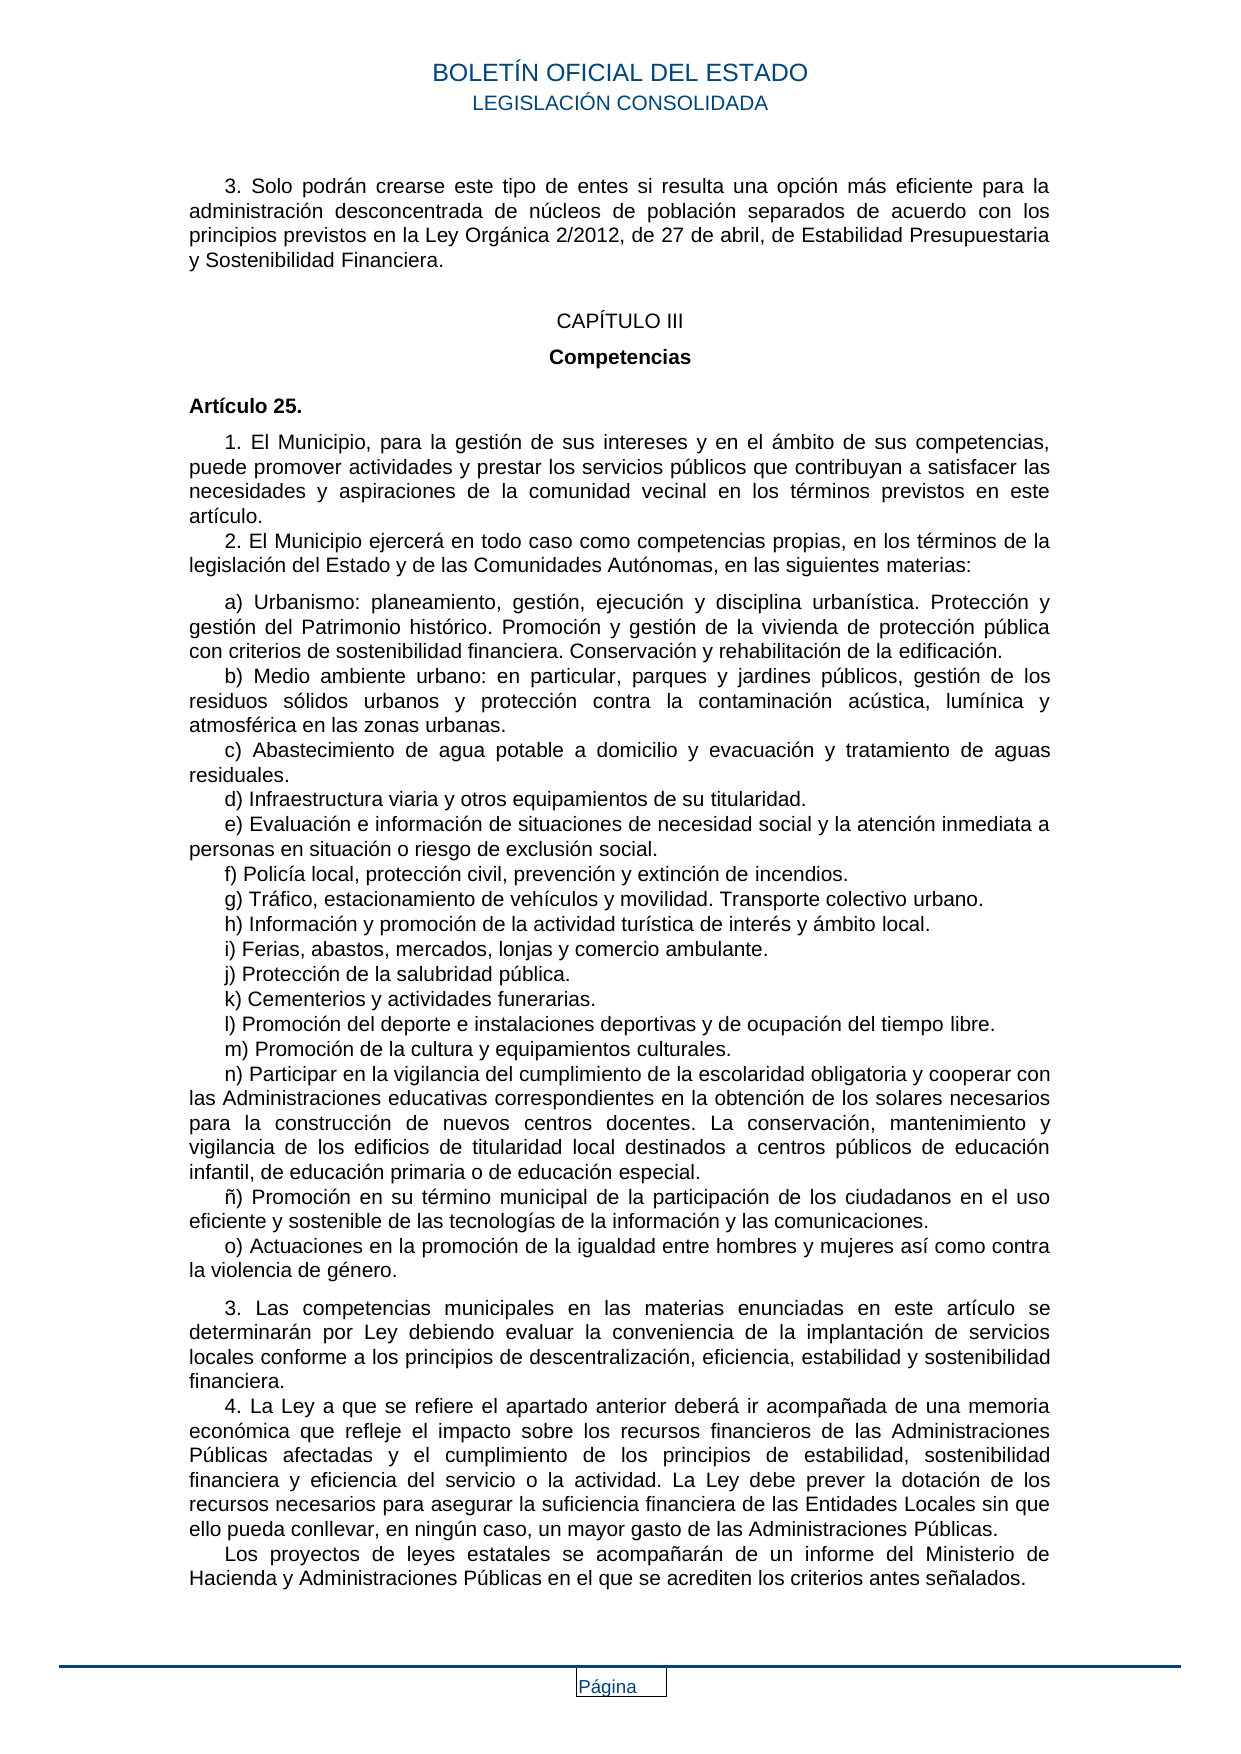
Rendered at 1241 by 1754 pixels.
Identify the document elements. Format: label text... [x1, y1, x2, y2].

list La Ley a que se refiere el apartado anterior deberá ir acompañada de una memoria económica que refleje el impacto sobre los recursos financieros de las Administraciones Públicas afectadas y el cumplimiento de los principios de estabilidad, sostenibilidad financiera y eficiencia del servicio o la actividad. La Ley debe prever la dotación de los recursos necesarios para asegurar la suficiencia financiera de las Entidades Locales sin que ello pueda conllevar, en ningún caso, un mayor gasto de las Administraciones Públicas. [189, 1394, 1051, 1541]
list El Municipio ejercerá en todo caso como competencias propias, en los términos de la legislación del Estado y de las Comunidades Autónomas, en las siguientes materias: [189, 528, 1051, 577]
text Los proyectos de leyes estatales se acompañarán de un informe del Ministerio de Hacienda y Administraciones Públicas en el que se acrediten los criterios antes señalados. [189, 1542, 1052, 1590]
list El Municipio, para la gestión de sus intereses y en el ámbito de sus competencias, puede promover actividades y prestar los servicios públicos que contribuyan a satisfacer las necesidades y aspiraciones de la comunidad vecinal en los términos previstos en este artículo. [189, 430, 1051, 528]
list Medio ambiente urbano: en particular, parques y jardines públicos, gestión de los residuos sólidos urbanos y protección contra la contaminación acústica, lumínica y atmosférica en las zonas urbanas. [189, 664, 1051, 737]
list Urbanismo: planeamiento, gestión, ejecución y disciplina urbanística. Protección y gestión del Patrimonio histórico. Promoción y gestión de la vivienda de protección pública con criterios de sostenibilidad financiera. Conservación y rehabilitación de la edificación. [189, 590, 1051, 663]
list Tráfico, estacionamiento de vehículos y movilidad. Transporte colectivo urbano. [224, 886, 1194, 910]
list Protección de la salubridad pública. [224, 961, 1194, 985]
text Artículo 25. [189, 394, 1194, 418]
list Promoción de la cultura y equipamientos culturales. [224, 1036, 1194, 1060]
subtitle Competencias [549, 345, 1194, 369]
list Ferias, abastos, mercados, lonjas y comercio ambulante. [224, 936, 1194, 960]
list Las competencias municipales en las materias enunciadas en este artículo se determinarán por Ley debiendo evaluar la conveniencia de la implantación de servicios locales conforme a los principios de descentralización, eficiencia, estabilidad y sostenibilidad financiera. [189, 1296, 1052, 1393]
list Policía local, protección civil, prevención y extinción de incendios. [224, 861, 1194, 885]
list Participar en la vigilancia del cumplimiento de la escolaridad obligatoria y cooperar con las Administraciones educativas correspondientes en la obtención de los solares necesarios para la construcción de nuevos centros docentes. La conservación, mantenimiento y vigilancia de los edificios de titularidad local destinados a centros públicos de educación infantil, de educación primaria o de educación especial. [189, 1061, 1051, 1184]
text CAPÍTULO III [388, 308, 852, 332]
list Promoción del deporte e instalaciones deportivas y de ocupación del tiempo libre. [224, 1011, 1194, 1035]
list Cementerios y actividades funerarias. [224, 986, 1194, 1010]
list Infraestructura viaria y otros equipamientos de su titularidad. [224, 787, 1194, 811]
list Evaluación e información de situaciones de necesidad social y la atención inmediata a personas en situación o riesgo de exclusión social. [189, 812, 1051, 861]
text ñ) Promoción en su término municipal de la participación de los ciudadanos en el uso eficiente y sostenible de las tecnologías de la información y las comunicaciones. [189, 1184, 1051, 1233]
list Solo podrán crearse este tipo de entes si resulta una opción más eficiente para la administración desconcentrada de núcleos de población separados de acuerdo con los principios previstos en la Ley Orgánica 2/2012, de 27 de abril, de Estabilidad Presupuestaria y Sostenibilidad Financiera. [189, 174, 1051, 272]
list Actuaciones en la promoción de la igualdad entre hombres y mujeres así como contra la violencia de género. [189, 1234, 1052, 1282]
list Abastecimiento de agua potable a domicilio y evacuación y tratamiento de aguas residuales. [189, 738, 1052, 786]
list Información y promoción de la actividad turística de interés y ámbito local. [224, 911, 1194, 935]
